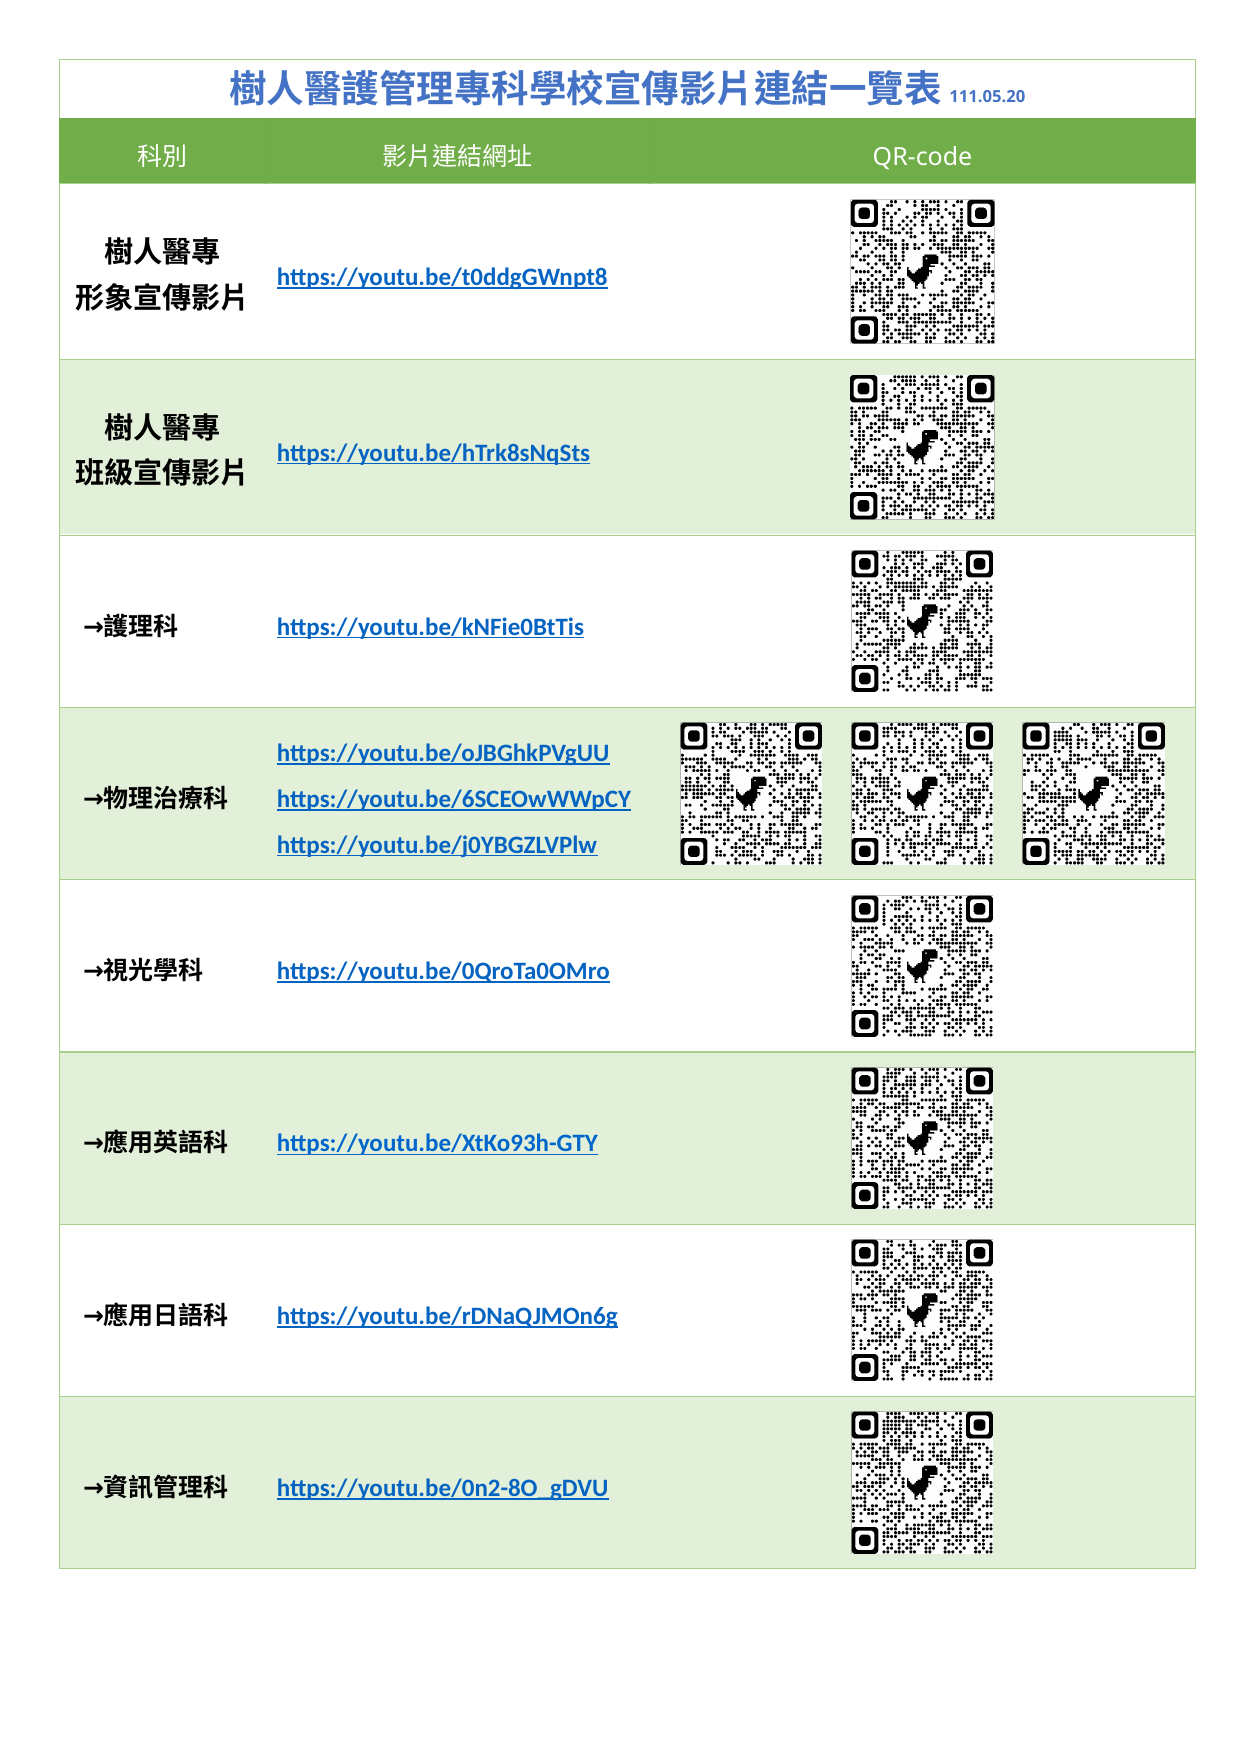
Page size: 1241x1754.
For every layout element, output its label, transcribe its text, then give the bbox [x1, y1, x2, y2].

table_cell [1180, 708, 1195, 879]
table_cell https://youtu.be/hTrk8sNqSts [265, 360, 649, 534]
table_cell [649, 1053, 836, 1224]
table_cell →資訊管理科 [60, 1397, 265, 1568]
table_cell [1008, 880, 1195, 1051]
picture [665, 184, 1180, 1396]
table_cell [649, 536, 836, 707]
table_cell [1008, 1053, 1195, 1224]
table_cell [649, 708, 665, 879]
table_cell [649, 184, 835, 359]
table_cell 科別 [60, 119, 265, 183]
table_cell →物理治療科 [60, 708, 265, 879]
table_cell →護理科 [60, 536, 265, 707]
table_cell 影片連結網址 [266, 119, 649, 183]
table_cell [649, 360, 835, 534]
table_cell https://youtu.be/rDNaQJMOn6g [265, 1225, 649, 1396]
table_cell https://youtu.be/0QroTa0OMro [265, 880, 649, 1051]
table_cell https://youtu.be/XtKo93h-GTY [265, 1053, 649, 1224]
picture [836, 1397, 1008, 1569]
table_cell [1008, 1397, 1195, 1568]
table_cell [649, 1225, 836, 1396]
table_cell [1010, 360, 1195, 534]
table_cell https://youtu.be/kNFie0BtTis [265, 536, 649, 707]
table_cell →應用英語科 [60, 1053, 265, 1224]
table_cell https://youtu.be/t0ddgGWnpt8 [265, 184, 649, 359]
table_cell https://youtu.be/oJBGhkPVgUU https://youtu.be/6SCEOwWWpCY https://youtu.be/j0YBGZLVPlw [265, 708, 649, 879]
table_cell [1008, 536, 1195, 707]
table_cell [1010, 184, 1195, 359]
table_cell https://youtu.be/0n2-8O_gDVU [265, 1397, 649, 1568]
table_cell →應用日語科 [60, 1225, 265, 1396]
table_cell 樹人醫專 形象宣傳影片 [60, 184, 265, 359]
table_header 樹人醫護管理專科學校宣傳影片連結一覽表111.05.20 [60, 60, 1195, 118]
table_cell →視光學科 [60, 880, 265, 1051]
table_cell [1008, 1225, 1195, 1396]
table_cell [649, 1397, 836, 1568]
table_cell 樹人醫專 班級宣傳影片 [60, 360, 265, 534]
table_cell [649, 880, 836, 1051]
table_cell QR-code [650, 119, 1195, 183]
